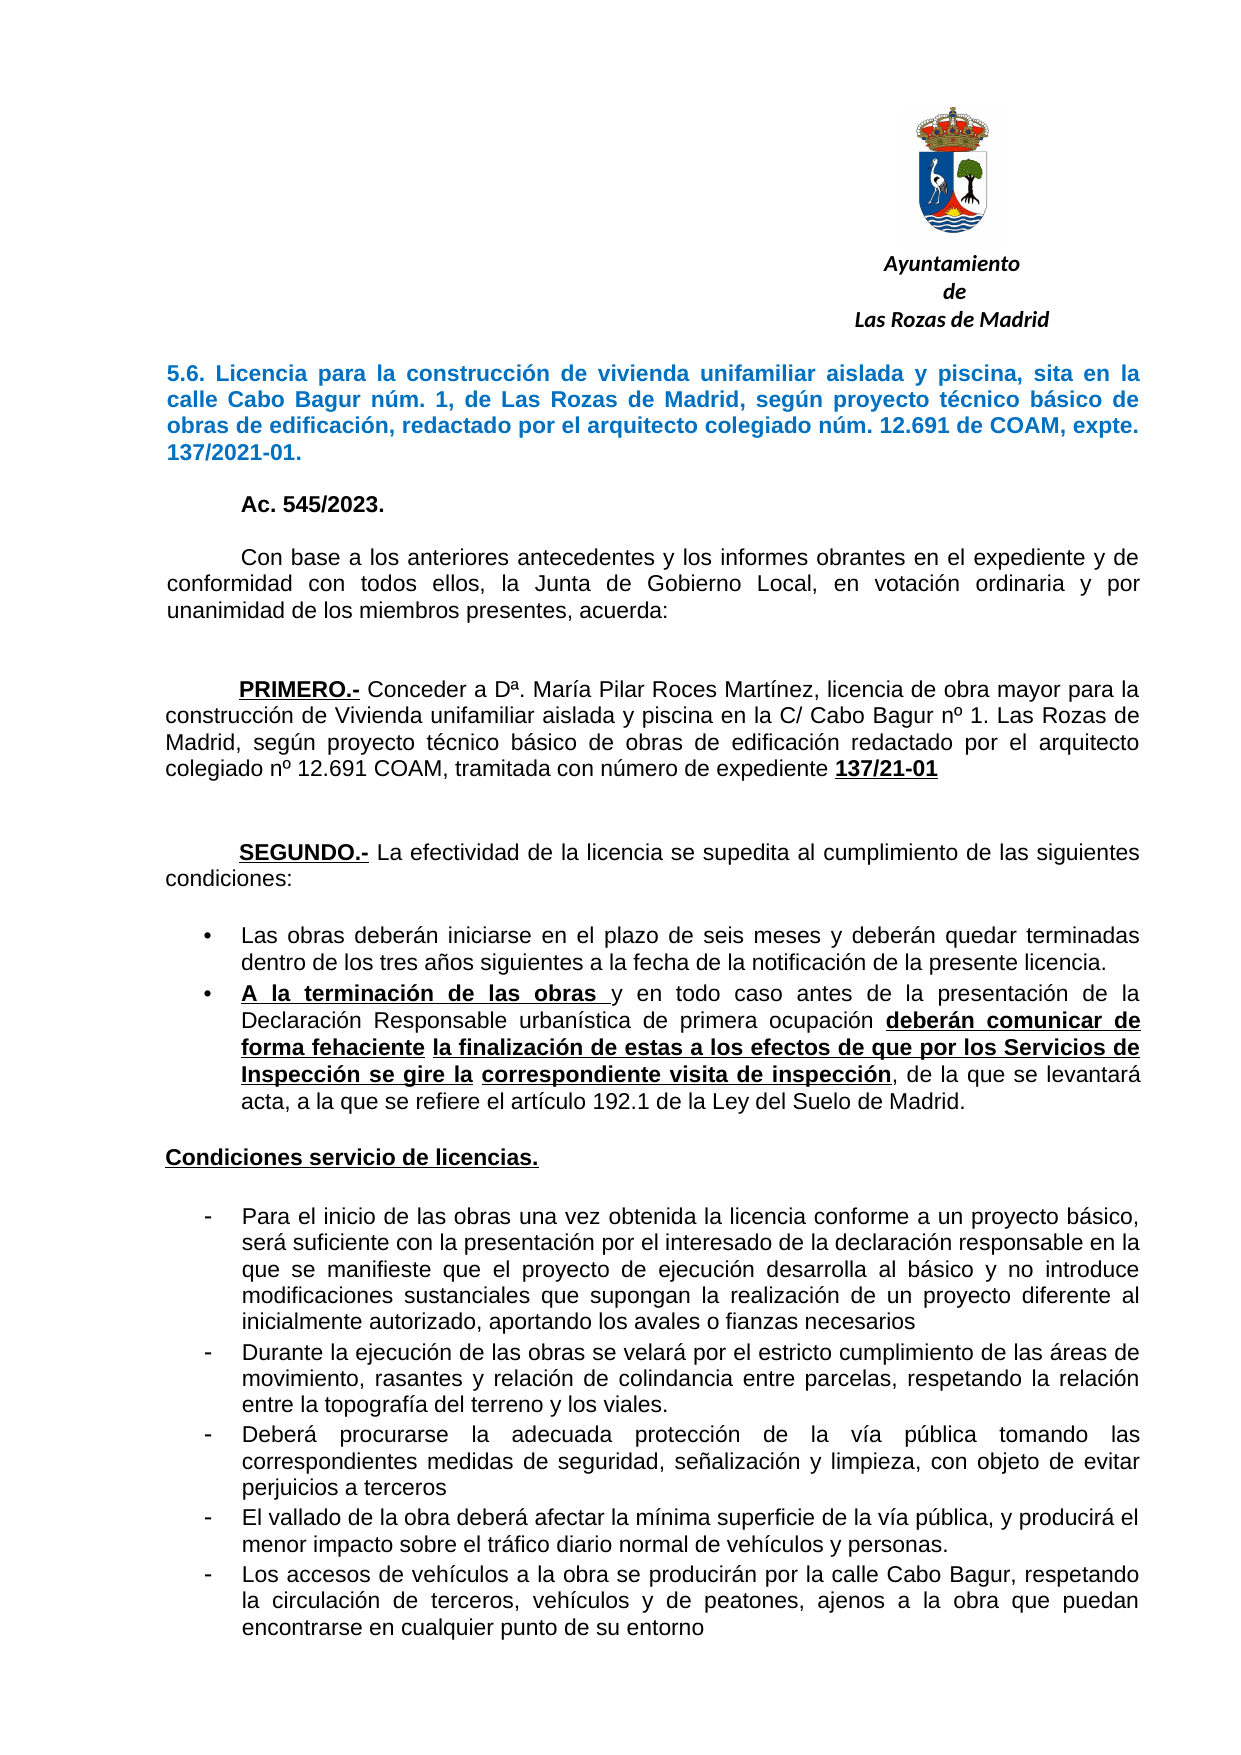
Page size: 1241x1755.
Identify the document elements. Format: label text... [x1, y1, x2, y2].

list A la terminación de las obras y en todo caso antes de la presentación de la Declaración Responsable urbanística de primera ocupación deberán comunicar de forma fehaciente la finalización de estas a los efectos de que por los Servicios de Inspección se gire la correspondiente visita de inspección, de la que se levantará acta, a la que se refiere el artículo 192.1 de la Ley del Suelo de Madrid. [203, 980, 1141, 1115]
list Las obras deberán iniciarse en el plazo de seis meses y deberán quedar terminadas dentro de los tres años siguientes a la fecha de la notificación de la presente licencia. [203, 922, 1141, 976]
list Para el inicio de las obras una vez obtenida la licencia conforme a un proyecto básico, será suficiente con la presentación por el interesado de la declaración responsable en la que se manifieste que el proyecto de ejecución desarrolla al básico y no introduce modificaciones sustanciales que supongan la realización de un proyecto diferente al inicialmente autorizado, aportando los avales o fianzas necesarios [204, 1203, 1141, 1334]
text 5.6. Licencia para la construcción de vivienda unifamiliar aislada y piscina, sita en la calle Cabo Bagur núm. 1, de Las Rozas de Madrid, según proyecto técnico básico de obras de edificación, redactado por el arquitecto colegiado núm. 12.691 de COAM, expte. 137/2021-01. [167, 359, 1141, 465]
text Ac. 545/2023. [167, 491, 1141, 518]
list Deberá procurarse la adecuada protección de la vía pública tomando las correspondientes medidas de seguridad, señalización y limpieza, con objeto de evitar perjuicios a terceros [204, 1421, 1141, 1500]
text Condiciones servicio de licencias. [165, 1144, 1141, 1170]
text PRIMERO.- Conceder a Dª. María Pilar Roces Martínez, licencia de obra mayor para la construcción de Vivienda unifamiliar aislada y piscina en la C/ Cabo Bagur nº 1. Las Rozas de Madrid, según proyecto técnico básico de obras de edificación redactado por el arquitecto colegiado nº 12.691 COAM, tramitada con número de expediente 137/21-01 [165, 676, 1141, 781]
text Con base a los anteriores antecedentes y los informes obrantes en el expediente y de conformidad con todos ellos, la Junta de Gobierno Local, en votación ordinaria y por unanimidad de los miembros presentes, acuerda: [167, 544, 1141, 623]
text SEGUNDO.- La efectividad de la licencia se supedita al cumplimiento de las siguientes condiciones: [165, 839, 1141, 892]
list Los accesos de vehículos a la obra se producirán por la calle Cabo Bagur, respetando la circulación de terceros, vehículos y de peatones, ajenos a la obra que puedan encontrarse en cualquier punto de su entorno [204, 1561, 1141, 1640]
list Durante la ejecución de las obras se velará por el estricto cumplimiento de las áreas de movimiento, rasantes y relación de colindancia entre parcelas, respetando la relación entre la topografía del terreno y los viales. [204, 1338, 1141, 1418]
list El vallado de la obra deberá afectar la mínima superficie de la vía pública, y producirá el menor impacto sobre el tráfico diario normal de vehículos y personas. [204, 1504, 1141, 1557]
